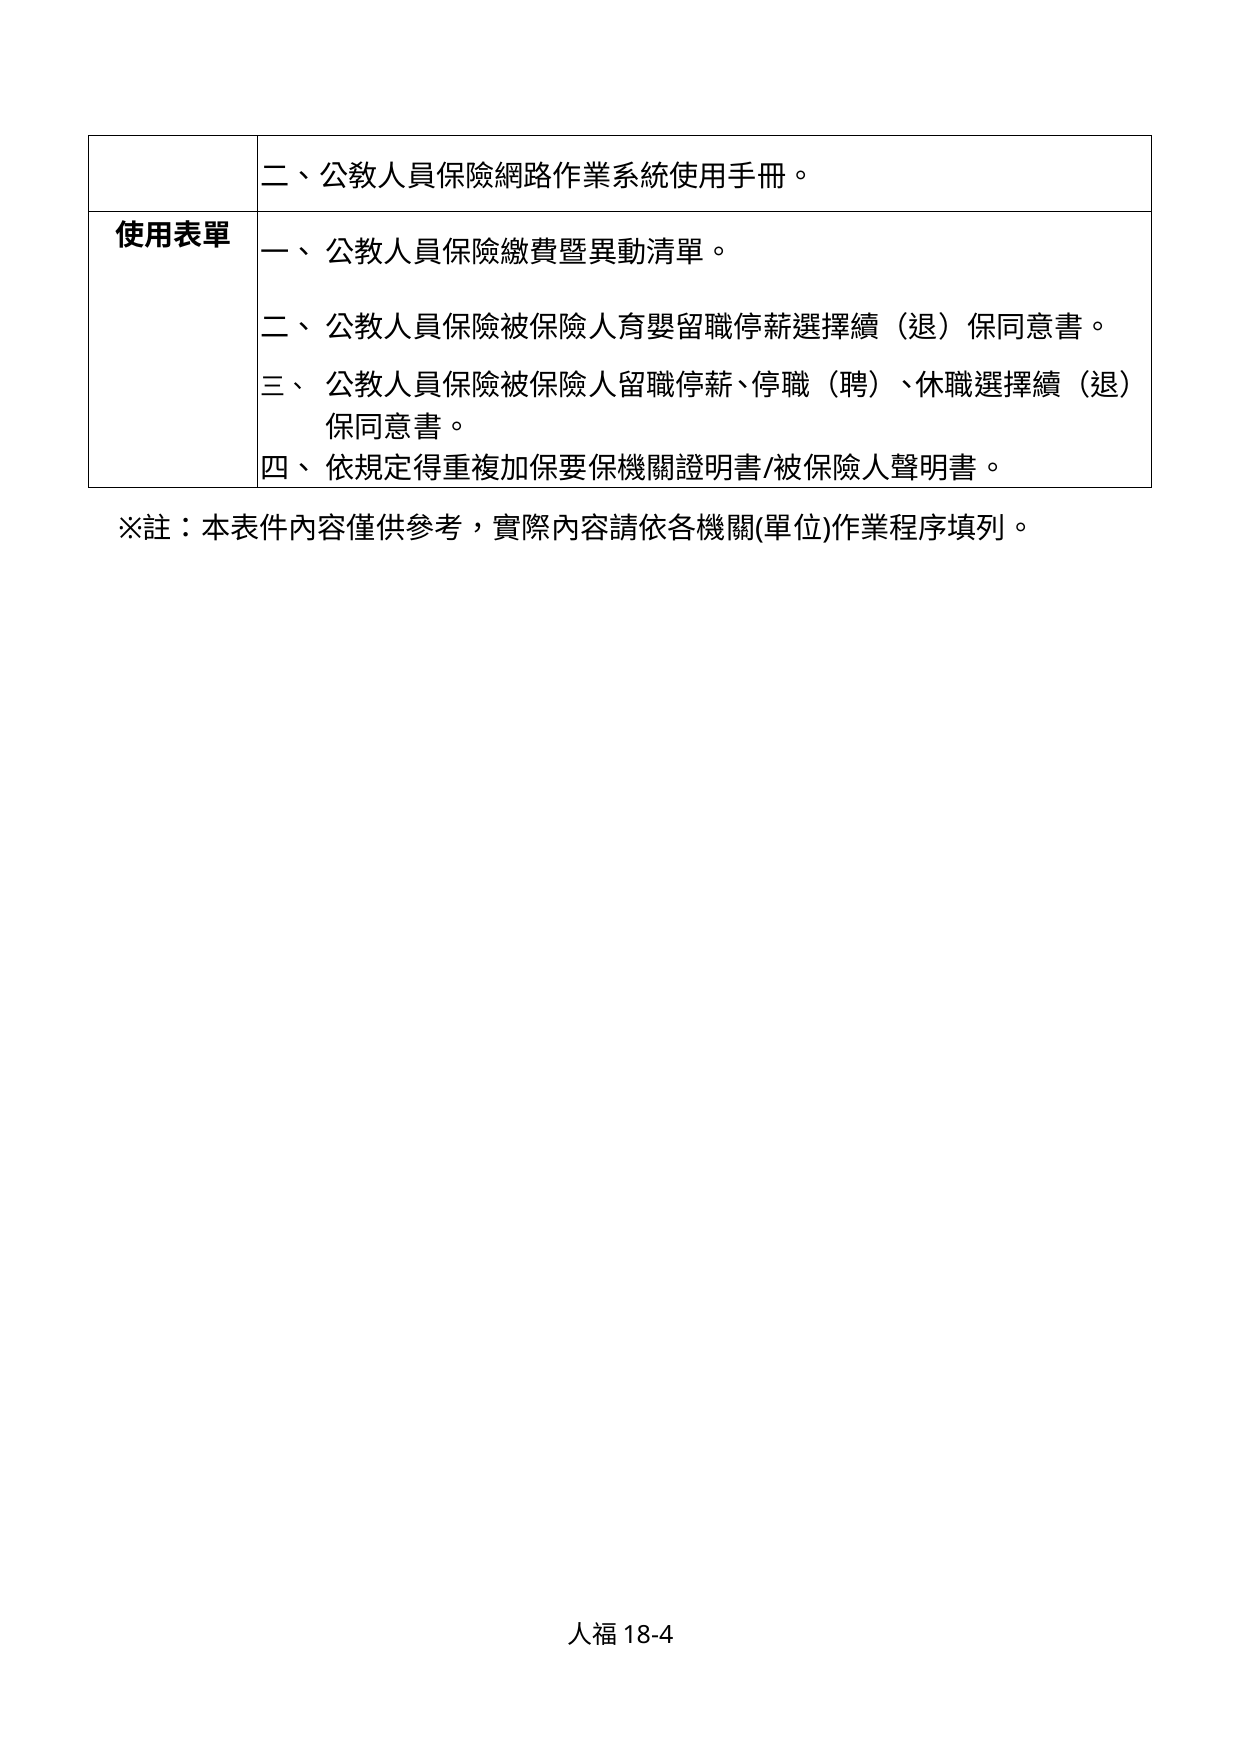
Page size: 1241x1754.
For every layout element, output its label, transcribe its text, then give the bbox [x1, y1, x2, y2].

text ※註：本表件內容僅供參考，實際內容請依各機關(單位)作業程序填列。 [118, 488, 1122, 563]
table_cell [89, 136, 257, 211]
table_cell 公教人員保險法及其施行細則。 公敎人員保險網路作業系統使用手冊。 [258, 136, 1151, 211]
table_cell 公教人員保險繳費暨異動清單。 公教人員保險被保險人育嬰留職停薪選擇續（退）保同意書。 公教人員保險被保險人留職停薪、停職（聘）、休職選擇續（退）保同意書。 依規定得重複加保要保機關證明書/被保險人聲明書。 [258, 212, 1151, 487]
table_cell 使用表單 [89, 212, 257, 487]
